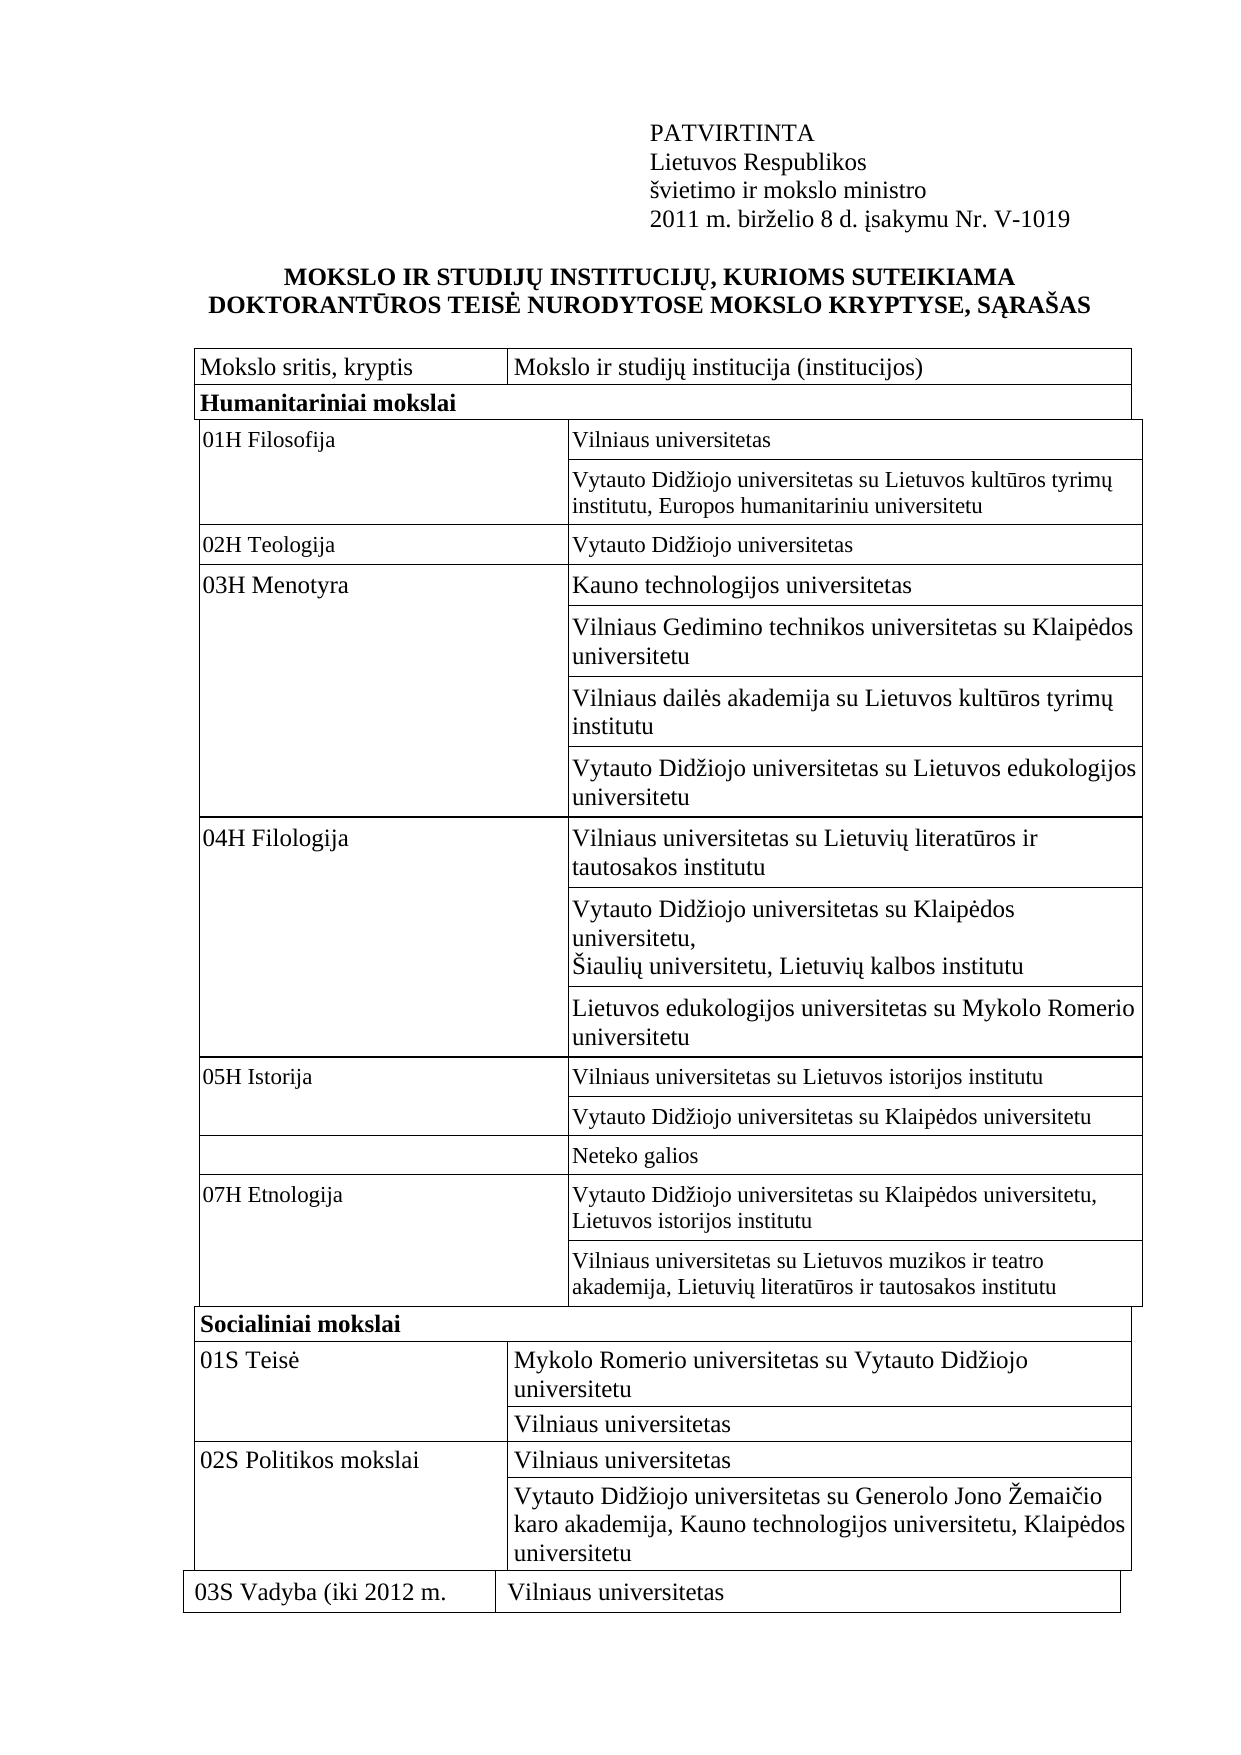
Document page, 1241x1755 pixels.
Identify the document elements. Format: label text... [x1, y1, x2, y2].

table_cell [194, 564, 199, 605]
text 2011 m. birželio 8 d. įsakymu Nr. V-1019 [649, 204, 1122, 233]
table_cell [1132, 1406, 1137, 1441]
table_cell Vilniaus universitetas su Lietuvos muzikos ir teatro akademija, Lietuvių literatūros ir tautosakos institutu [569, 1241, 1142, 1306]
table_cell [183, 887, 194, 986]
table_cell [183, 676, 194, 746]
table_cell [183, 459, 194, 524]
text MOKSLO IR STUDIJŲ INSTITUCIJŲ, KURIOMS SUTEIKIAMA DOKTORANTŪROS TEISĖ NURODYTOSE MOKSLO KRYPTYSE, SĄRAŠAS [177, 262, 1122, 319]
table_cell [194, 746, 199, 816]
table_cell [183, 605, 194, 676]
text švietimo ir mokslo ministro [649, 176, 1122, 204]
table_cell Vilniaus universitetas [569, 420, 1142, 459]
table_cell [194, 420, 199, 459]
table_cell [1137, 1307, 1143, 1341]
table_cell [183, 986, 194, 1056]
table_cell [194, 816, 199, 887]
table_cell [1137, 1341, 1143, 1406]
table_cell [194, 1240, 199, 1306]
table_cell Vilniaus universitetas [508, 1442, 1131, 1477]
table_cell Vytauto Didžiojo universitetas su Klaipėdos universitetu [569, 1097, 1142, 1135]
table_cell [194, 1056, 199, 1096]
table_cell Humanitariniai mokslai [195, 385, 1131, 419]
table_cell [1121, 1571, 1132, 1612]
table_cell Mykolo Romerio universitetas su Vytauto Didžiojo universitetu [508, 1342, 1131, 1406]
table_cell 02S Politikos mokslai [195, 1442, 507, 1570]
table_cell [194, 459, 199, 524]
table_cell [183, 816, 194, 887]
table_cell [194, 887, 199, 986]
table_cell Vytauto Didžiojo universitetas su Generolo Jono Žemaičio karo akademija, Kauno technologijos universitetu, Klaipėdos universitetu [508, 1478, 1131, 1570]
table_cell Vilniaus universitetas su Lietuvių literatūros ir tautosakos institutu [569, 818, 1142, 887]
table_cell Lietuvos edukologijos universitetas su Mykolo Romerio universitetu [569, 987, 1142, 1056]
table_cell 07H Etnologija [200, 1175, 568, 1306]
table_cell [183, 1341, 194, 1406]
table_cell [1132, 1477, 1137, 1570]
table_cell [194, 1174, 199, 1240]
table_cell [183, 384, 194, 419]
table_cell [200, 1136, 568, 1174]
table_cell Vilniaus dailės akademija su Lietuvos kultūros tyrimų institutu [569, 677, 1142, 746]
table_cell 01H Filosofija [200, 420, 568, 524]
table_cell Socialiniai mokslai [195, 1307, 1131, 1341]
table_cell [194, 605, 199, 676]
table_cell Neteko galios [569, 1136, 1142, 1174]
table_cell [194, 1096, 199, 1135]
table_cell [183, 746, 194, 816]
table_cell 05H Istorija [200, 1058, 568, 1135]
table_cell [1132, 1441, 1137, 1477]
table_cell [183, 524, 194, 563]
table_cell [1137, 1406, 1143, 1441]
table_header Mokslo sritis, kryptis [195, 349, 507, 384]
table_cell [1137, 384, 1143, 419]
text Lietuvos Respublikos [649, 147, 1122, 176]
table_cell Vytauto Didžiojo universitetas su Lietuvos edukologijos universitetu [569, 747, 1142, 816]
table_cell [1132, 1341, 1137, 1406]
text PATVIRTINTA [649, 118, 1122, 147]
table_cell [183, 1174, 194, 1240]
table_header [1132, 348, 1137, 384]
table_cell Vilniaus Gedimino technikos universitetas su Klaipėdos universitetu [569, 606, 1142, 676]
table_cell 02H Teologija [200, 525, 568, 563]
table_header Mokslo ir studijų institucija (institucijos) [508, 349, 1131, 384]
table_cell [183, 564, 194, 605]
table_cell [1132, 1570, 1137, 1612]
table_cell [194, 524, 199, 563]
table_cell 01S Teisė [195, 1342, 507, 1441]
table_cell [1132, 384, 1137, 419]
table_cell Kauno technologijos universitetas [569, 565, 1142, 605]
table_cell [183, 1477, 194, 1570]
table_cell 03H Menotyra [200, 565, 568, 816]
table_cell [194, 676, 199, 746]
table_cell [1137, 1441, 1143, 1477]
table_cell [183, 1441, 194, 1477]
table_cell Vytauto Didžiojo universitetas [569, 525, 1142, 563]
table_cell 04H Filologija [200, 818, 568, 1056]
table_header [1137, 348, 1143, 384]
table_cell Vilniaus universitetas [508, 1407, 1131, 1441]
table_cell Vilniaus universitetas [496, 1571, 1120, 1612]
table_cell Vytauto Didžiojo universitetas su Klaipėdos universitetu, Šiaulių universitetu, Lietuvių kalbos institutu [569, 888, 1142, 986]
table_cell [183, 419, 194, 459]
table_cell [183, 1056, 194, 1096]
table_cell [183, 1306, 194, 1341]
table_cell [183, 1406, 194, 1441]
table_cell [1137, 1477, 1143, 1570]
table_cell [183, 1096, 194, 1135]
table_cell Vytauto Didžiojo universitetas su Lietuvos kultūros tyrimų institutu, Europos humanitariniu universitetu [569, 460, 1142, 524]
table_cell 03S Vadyba (iki 2012 m. [184, 1571, 495, 1612]
table_cell [194, 1135, 199, 1174]
table_cell Vytauto Didžiojo universitetas su Klaipėdos universitetu, Lietuvos istorijos institutu [569, 1175, 1142, 1240]
table_cell [1137, 1570, 1143, 1612]
table_cell [183, 1240, 194, 1306]
table_cell [194, 986, 199, 1056]
table_cell Vilniaus universitetas su Lietuvos istorijos institutu [569, 1058, 1142, 1096]
table_cell [1132, 1307, 1137, 1341]
table_header [183, 348, 194, 384]
table_cell [183, 1135, 194, 1174]
